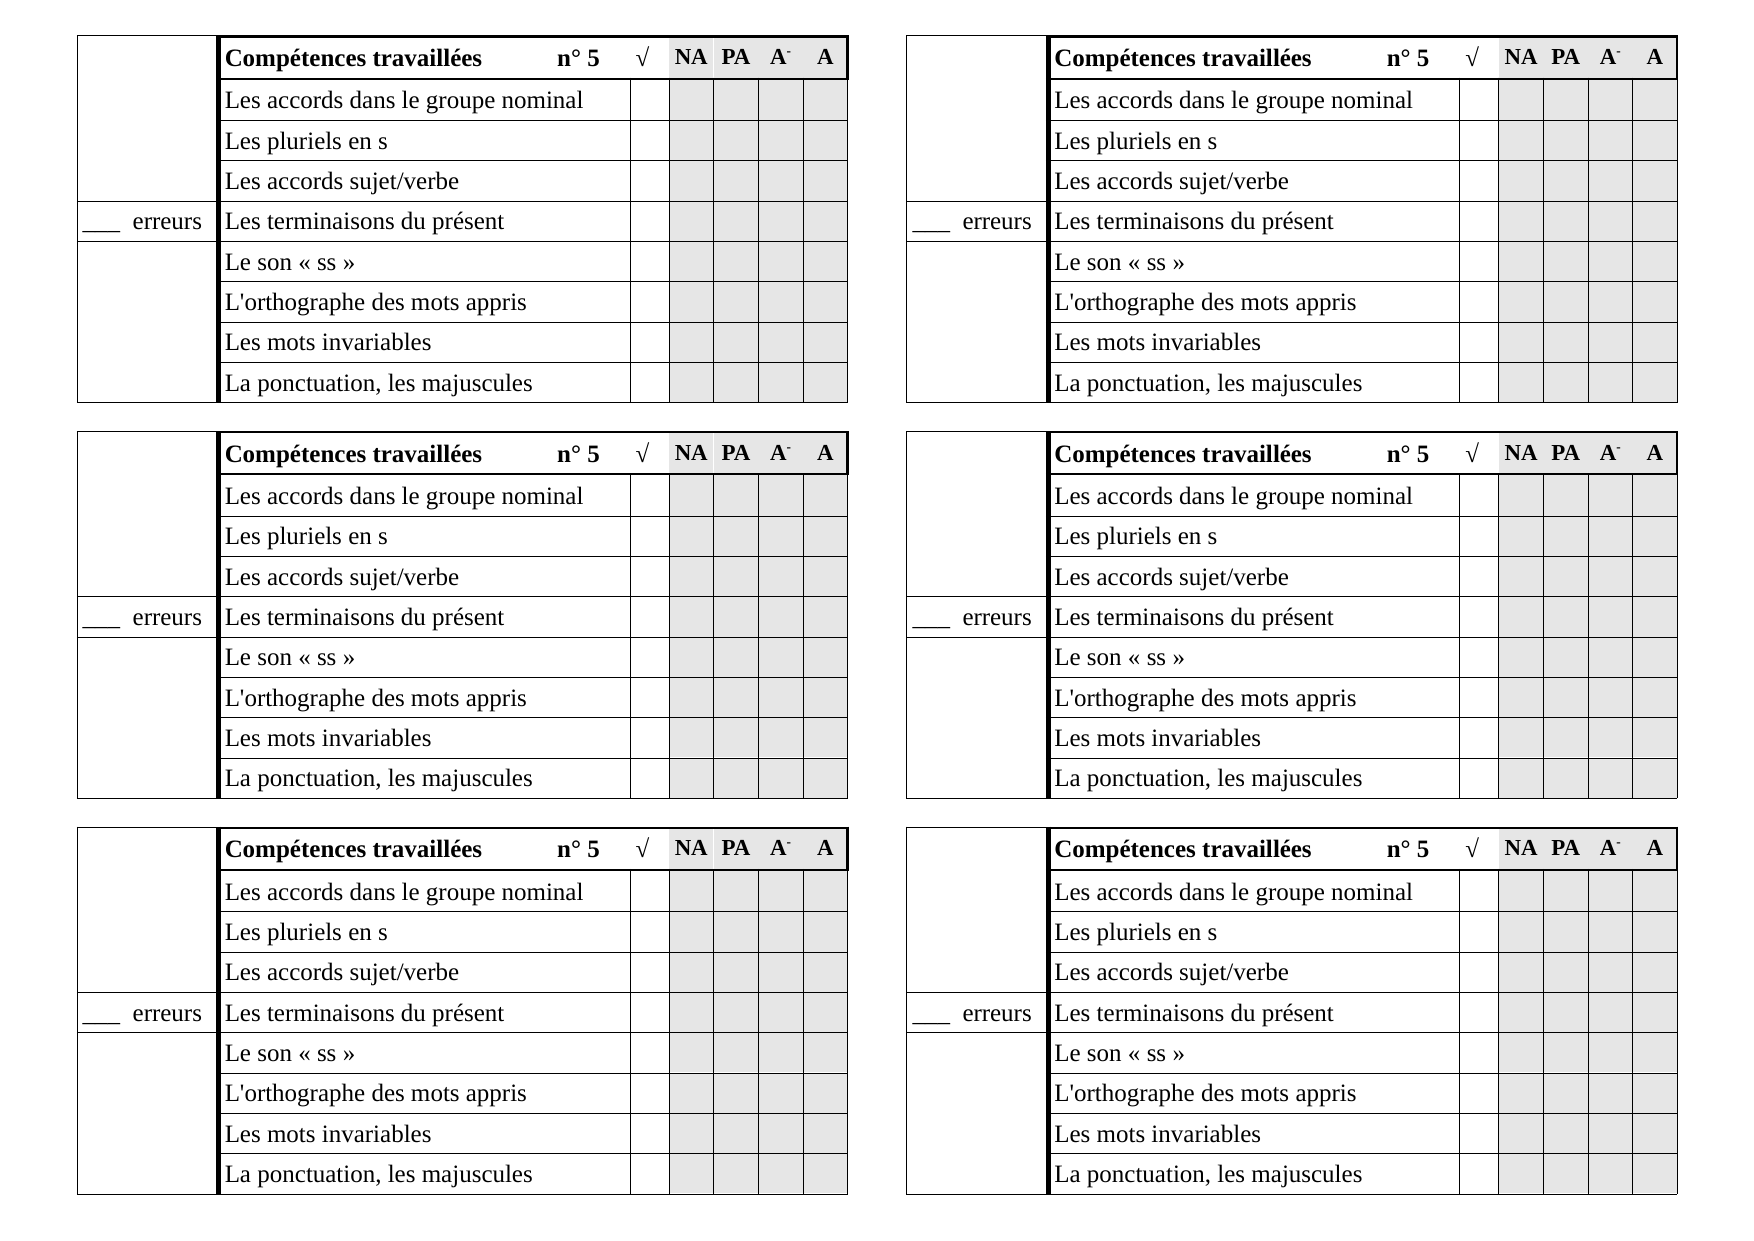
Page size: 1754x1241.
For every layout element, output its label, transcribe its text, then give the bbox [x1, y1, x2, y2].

table_cell [1589, 953, 1632, 992]
table_cell [714, 597, 758, 637]
table_cell [1499, 557, 1543, 596]
table_cell La ponctuation, les majuscules [1051, 759, 1459, 798]
table_cell [804, 718, 847, 757]
table_header √ [1459, 829, 1498, 869]
table_cell [670, 323, 713, 362]
table_cell ___ erreurs [78, 202, 216, 241]
table_header A [1632, 433, 1676, 473]
table_cell [804, 597, 847, 637]
table_cell Les terminaisons du présent [221, 993, 630, 1032]
table_cell Les accords dans le groupe nominal [1051, 80, 1459, 120]
table_cell [631, 1074, 669, 1113]
table_cell [804, 475, 847, 516]
table_cell [1633, 363, 1677, 402]
table_header [78, 36, 216, 201]
table_cell [714, 718, 758, 757]
table_header [78, 432, 216, 596]
table_cell Les terminaisons du présent [1051, 993, 1459, 1032]
table_cell [804, 1074, 847, 1113]
table_header NA [669, 38, 713, 78]
table_cell Les mots invariables [221, 1114, 630, 1153]
table_cell [1633, 1033, 1677, 1072]
table_cell [714, 1074, 758, 1113]
table_header A- [758, 829, 803, 869]
table_cell [631, 912, 669, 952]
table_cell L'orthographe des mots appris [1051, 282, 1459, 322]
table_cell [907, 1033, 1046, 1193]
table_cell [714, 912, 758, 952]
table_cell [714, 1154, 758, 1193]
table_cell [1589, 1033, 1632, 1072]
table_header √ [1459, 433, 1498, 473]
table_cell [714, 993, 758, 1032]
table_cell [1589, 202, 1632, 241]
table_cell [1544, 912, 1588, 952]
table_cell [1544, 475, 1588, 516]
table_cell [714, 517, 758, 556]
table_cell [759, 282, 803, 322]
table_header PA [1543, 433, 1588, 473]
table_cell [1499, 912, 1543, 952]
table_cell [631, 282, 669, 322]
table_header NA [669, 829, 713, 869]
table_cell [1589, 161, 1632, 201]
table_cell [1499, 597, 1543, 637]
table_cell [631, 202, 669, 241]
table_cell [1460, 871, 1498, 911]
table_cell [1633, 1154, 1677, 1193]
table_cell [714, 871, 758, 911]
table_cell [714, 1114, 758, 1153]
table_cell [1589, 993, 1632, 1032]
table_cell [1460, 953, 1498, 992]
table_cell [631, 1154, 669, 1193]
table_cell [1460, 1033, 1498, 1072]
table_header Compétences travaillées n° 5 [221, 829, 630, 869]
table_cell [714, 121, 758, 160]
table_cell [759, 678, 803, 717]
table_header [907, 432, 1046, 596]
table_cell [1589, 718, 1632, 757]
table_header A [803, 38, 846, 78]
table_cell L'orthographe des mots appris [221, 678, 630, 717]
table_cell [804, 871, 847, 911]
table_cell [1544, 1114, 1588, 1153]
table_cell [1544, 202, 1588, 241]
table_cell [78, 242, 216, 402]
table_cell [714, 202, 758, 241]
table_cell [804, 759, 847, 798]
table_cell [1499, 638, 1543, 677]
table_cell [1460, 517, 1498, 556]
table_cell Le son « ss » [1051, 638, 1459, 677]
table_cell [670, 161, 713, 201]
table_header √ [630, 433, 669, 473]
table_cell [1544, 871, 1588, 911]
table_cell [670, 871, 713, 911]
table_cell Les mots invariables [221, 323, 630, 362]
table_cell [1589, 759, 1632, 798]
table_cell [1499, 202, 1543, 241]
table_cell [804, 1114, 847, 1153]
table_cell [1499, 1114, 1543, 1153]
table_cell La ponctuation, les majuscules [1051, 1154, 1459, 1193]
table_cell [759, 121, 803, 160]
table_cell [1633, 597, 1677, 637]
table_cell [670, 759, 713, 798]
table_cell [714, 1033, 758, 1072]
table_cell Les accords sujet/verbe [1051, 161, 1459, 201]
table_cell Les pluriels en s [221, 912, 630, 952]
table_cell [1633, 1114, 1677, 1153]
table_cell L'orthographe des mots appris [221, 282, 630, 322]
table_cell Le son « ss » [221, 242, 630, 281]
table_cell [1544, 323, 1588, 362]
table_cell [804, 638, 847, 677]
table_header [907, 36, 1046, 201]
table_cell [1460, 678, 1498, 717]
table_cell [631, 718, 669, 757]
table_cell [1589, 1114, 1632, 1153]
table_cell Les accords dans le groupe nominal [1051, 871, 1459, 911]
table_cell [759, 363, 803, 402]
table_header A- [758, 433, 803, 473]
table_cell [670, 517, 713, 556]
table_header PA [714, 38, 758, 78]
table_cell [1544, 718, 1588, 757]
table_cell Les pluriels en s [1051, 517, 1459, 556]
table_cell La ponctuation, les majuscules [221, 363, 630, 402]
table_cell [759, 202, 803, 241]
table_header A [1632, 38, 1676, 78]
table_cell [1589, 638, 1632, 677]
table_cell Les accords dans le groupe nominal [221, 475, 630, 516]
table_cell [1460, 242, 1498, 281]
table_cell [714, 953, 758, 992]
table_cell [1460, 993, 1498, 1032]
table_cell Les mots invariables [1051, 1114, 1459, 1153]
table_cell [1544, 1154, 1588, 1193]
table_cell [670, 1154, 713, 1193]
table_cell [759, 759, 803, 798]
table_cell [1499, 1033, 1543, 1072]
table_cell [1589, 475, 1632, 516]
table_cell [714, 638, 758, 677]
table_cell Les mots invariables [1051, 718, 1459, 757]
table_cell [759, 912, 803, 952]
table_cell [631, 993, 669, 1032]
table_cell Le son « ss » [1051, 242, 1459, 281]
table_cell [1499, 282, 1543, 322]
table_cell [1460, 912, 1498, 952]
table_cell [759, 1114, 803, 1153]
table_cell [1633, 282, 1677, 322]
table_cell [631, 363, 669, 402]
table_cell [1633, 242, 1677, 281]
table_cell Les pluriels en s [221, 517, 630, 556]
table_cell [1460, 597, 1498, 637]
table_header Compétences travaillées n° 5 [221, 433, 630, 473]
table_cell Les accords sujet/verbe [221, 557, 630, 596]
table_cell ___ erreurs [907, 202, 1046, 241]
table_cell [759, 1154, 803, 1193]
table_cell [804, 363, 847, 402]
table_cell [804, 953, 847, 992]
table_cell [714, 678, 758, 717]
table_cell [631, 871, 669, 911]
table_cell [670, 638, 713, 677]
table_cell [670, 202, 713, 241]
table_cell [1460, 638, 1498, 677]
table_cell [1460, 121, 1498, 160]
table_cell [804, 993, 847, 1032]
table_cell [631, 953, 669, 992]
table_cell [1460, 475, 1498, 516]
table_cell La ponctuation, les majuscules [221, 1154, 630, 1193]
table_cell [759, 597, 803, 637]
table_cell [1633, 871, 1677, 911]
table_cell [1589, 363, 1632, 402]
table_cell [759, 1074, 803, 1113]
table_cell [1499, 953, 1543, 992]
table_cell [670, 1114, 713, 1153]
table_cell [759, 871, 803, 911]
table_header NA [1499, 433, 1543, 473]
table_cell [1460, 718, 1498, 757]
table_cell [1544, 597, 1588, 637]
table_header A- [1588, 433, 1632, 473]
table_cell [1499, 517, 1543, 556]
table_cell [1633, 1074, 1677, 1113]
table_cell [907, 638, 1046, 798]
table_cell Les accords sujet/verbe [1051, 953, 1459, 992]
table_cell [759, 323, 803, 362]
table_cell [1544, 517, 1588, 556]
table_cell [714, 323, 758, 362]
table_header A- [1588, 38, 1632, 78]
table_cell [714, 80, 758, 120]
table_cell [1589, 282, 1632, 322]
table_header Compétences travaillées n° 5 [221, 38, 630, 78]
table_header NA [669, 433, 713, 473]
table_cell [759, 953, 803, 992]
table_cell [1460, 363, 1498, 402]
table_cell ___ erreurs [907, 993, 1046, 1032]
table_cell [759, 242, 803, 281]
table_cell [759, 475, 803, 516]
table_cell [1544, 557, 1588, 596]
table_cell [804, 121, 847, 160]
table_cell [670, 121, 713, 160]
table_cell Les terminaisons du présent [221, 202, 630, 241]
table_cell [1633, 323, 1677, 362]
table_cell [1544, 161, 1588, 201]
table_cell [670, 363, 713, 402]
table_cell [1544, 993, 1588, 1032]
table_cell [670, 718, 713, 757]
table_cell [804, 557, 847, 596]
table_cell [1589, 323, 1632, 362]
table_cell [1633, 638, 1677, 677]
table_cell [804, 80, 847, 120]
table_cell [714, 282, 758, 322]
table_cell Le son « ss » [221, 638, 630, 677]
table_cell [1499, 242, 1543, 281]
table_cell [631, 475, 669, 516]
table_cell Les accords sujet/verbe [221, 161, 630, 201]
table_cell [1499, 121, 1543, 160]
table_header [78, 828, 216, 992]
table_cell Le son « ss » [1051, 1033, 1459, 1072]
table_cell [907, 242, 1046, 402]
table_cell [1589, 1074, 1632, 1113]
table_cell [1460, 161, 1498, 201]
table_cell [1633, 678, 1677, 717]
table_cell [670, 678, 713, 717]
table_cell Les terminaisons du présent [1051, 202, 1459, 241]
table_cell [1499, 1074, 1543, 1113]
table_cell [1633, 80, 1677, 120]
table_cell [670, 80, 713, 120]
table_cell [759, 161, 803, 201]
table_header √ [1459, 38, 1498, 78]
table_cell [1499, 759, 1543, 798]
table_cell [78, 638, 216, 798]
table_cell L'orthographe des mots appris [1051, 678, 1459, 717]
table_cell [1460, 1114, 1498, 1153]
table_cell [670, 1074, 713, 1113]
table_cell [804, 912, 847, 952]
table_cell [804, 323, 847, 362]
table_cell [1544, 759, 1588, 798]
table_cell [1460, 557, 1498, 596]
table_cell Les pluriels en s [1051, 121, 1459, 160]
table_header NA [1499, 38, 1543, 78]
table_cell [714, 242, 758, 281]
table_cell [1633, 759, 1677, 798]
table_cell [631, 638, 669, 677]
table_cell [804, 678, 847, 717]
table_cell Les accords dans le groupe nominal [1051, 475, 1459, 516]
table_cell [759, 80, 803, 120]
table_header NA [1499, 829, 1543, 869]
table_cell [670, 282, 713, 322]
table_cell [1544, 1033, 1588, 1072]
table_cell ___ erreurs [78, 993, 216, 1032]
table_cell [631, 161, 669, 201]
table_header Compétences travaillées n° 5 [1051, 38, 1459, 78]
table_cell [631, 1114, 669, 1153]
table_cell [1460, 80, 1498, 120]
table_cell [804, 242, 847, 281]
table_header PA [714, 829, 758, 869]
table_header PA [714, 433, 758, 473]
table_cell [714, 475, 758, 516]
table_cell [1544, 638, 1588, 677]
table_cell [1633, 718, 1677, 757]
table_cell [1499, 161, 1543, 201]
table_cell [631, 1033, 669, 1072]
table_cell [759, 517, 803, 556]
table_cell [631, 242, 669, 281]
table_cell Les mots invariables [1051, 323, 1459, 362]
table_cell [670, 557, 713, 596]
table_cell [78, 1033, 216, 1193]
table_cell [714, 557, 758, 596]
table_cell [759, 1033, 803, 1072]
table_cell [631, 597, 669, 637]
table_cell Les pluriels en s [221, 121, 630, 160]
table_cell [759, 993, 803, 1032]
table_cell [1499, 871, 1543, 911]
table_cell [1589, 597, 1632, 637]
table_cell [1544, 80, 1588, 120]
table_cell [1499, 718, 1543, 757]
table_cell [1544, 282, 1588, 322]
table_cell [1544, 363, 1588, 402]
table_cell [670, 1033, 713, 1072]
table_header A- [758, 38, 803, 78]
table_cell [714, 161, 758, 201]
table_cell [670, 953, 713, 992]
table_cell [1544, 953, 1588, 992]
table_header Compétences travaillées n° 5 [1051, 829, 1459, 869]
table_cell [670, 912, 713, 952]
table_cell [1499, 678, 1543, 717]
table_cell [1633, 202, 1677, 241]
table_cell Les mots invariables [221, 718, 630, 757]
table_cell [759, 638, 803, 677]
table_cell [759, 557, 803, 596]
table_header Compétences travaillées n° 5 [1051, 433, 1459, 473]
table_cell [714, 759, 758, 798]
table_cell [1499, 363, 1543, 402]
table_cell Le son « ss » [221, 1033, 630, 1072]
table_cell La ponctuation, les majuscules [1051, 363, 1459, 402]
table_cell [1589, 871, 1632, 911]
table_cell [1544, 121, 1588, 160]
table_cell Les accords sujet/verbe [221, 953, 630, 992]
table_cell [1499, 323, 1543, 362]
table_cell [1633, 912, 1677, 952]
table_cell [631, 557, 669, 596]
table_header A- [1588, 829, 1632, 869]
table_cell [631, 759, 669, 798]
table_cell Les terminaisons du présent [221, 597, 630, 637]
table_cell [1633, 121, 1677, 160]
table_cell [1589, 678, 1632, 717]
table_cell [1499, 475, 1543, 516]
table_cell [1589, 80, 1632, 120]
table_cell [1589, 1154, 1632, 1193]
table_cell [1499, 993, 1543, 1032]
table_cell [1460, 759, 1498, 798]
table_cell Les pluriels en s [1051, 912, 1459, 952]
table_cell [631, 517, 669, 556]
table_cell Les terminaisons du présent [1051, 597, 1459, 637]
table_cell L'orthographe des mots appris [1051, 1074, 1459, 1113]
table_cell [804, 517, 847, 556]
table_header [907, 828, 1046, 992]
table_header PA [1543, 38, 1588, 78]
table_cell [631, 678, 669, 717]
table_cell [714, 363, 758, 402]
table_cell [1633, 953, 1677, 992]
table_cell [670, 993, 713, 1032]
table_cell [804, 1033, 847, 1072]
table_header A [803, 829, 846, 869]
table_cell La ponctuation, les majuscules [221, 759, 630, 798]
table_header A [803, 433, 846, 473]
table_cell [1633, 557, 1677, 596]
table_cell [804, 1154, 847, 1193]
table_cell [631, 323, 669, 362]
table_cell [1589, 912, 1632, 952]
table_cell [670, 597, 713, 637]
table_cell [1633, 161, 1677, 201]
table_cell [1460, 202, 1498, 241]
table_cell Les accords dans le groupe nominal [221, 80, 630, 120]
table_cell [1544, 242, 1588, 281]
table_cell [1633, 475, 1677, 516]
table_header PA [1543, 829, 1588, 869]
table_cell [1589, 517, 1632, 556]
table_cell [1499, 1154, 1543, 1193]
table_cell Les accords dans le groupe nominal [221, 871, 630, 911]
table_cell [804, 202, 847, 241]
table_cell [1460, 1154, 1498, 1193]
table_cell [1544, 1074, 1588, 1113]
table_cell [1460, 282, 1498, 322]
table_cell L'orthographe des mots appris [221, 1074, 630, 1113]
table_cell [804, 282, 847, 322]
table_cell [670, 475, 713, 516]
table_cell [1544, 678, 1588, 717]
table_cell [631, 121, 669, 160]
table_cell ___ erreurs [78, 597, 216, 637]
table_cell [1589, 242, 1632, 281]
table_header √ [630, 38, 669, 78]
table_cell [1460, 323, 1498, 362]
table_cell [1633, 993, 1677, 1032]
table_cell Les accords sujet/verbe [1051, 557, 1459, 596]
table_cell [1499, 80, 1543, 120]
table_cell [1589, 121, 1632, 160]
table_cell [759, 718, 803, 757]
table_cell [631, 80, 669, 120]
table_cell [1633, 517, 1677, 556]
table_header √ [630, 829, 669, 869]
table_cell [1589, 557, 1632, 596]
table_cell [1460, 1074, 1498, 1113]
table_cell ___ erreurs [907, 597, 1046, 637]
table_cell [804, 161, 847, 201]
table_cell [670, 242, 713, 281]
table_header A [1632, 829, 1676, 869]
